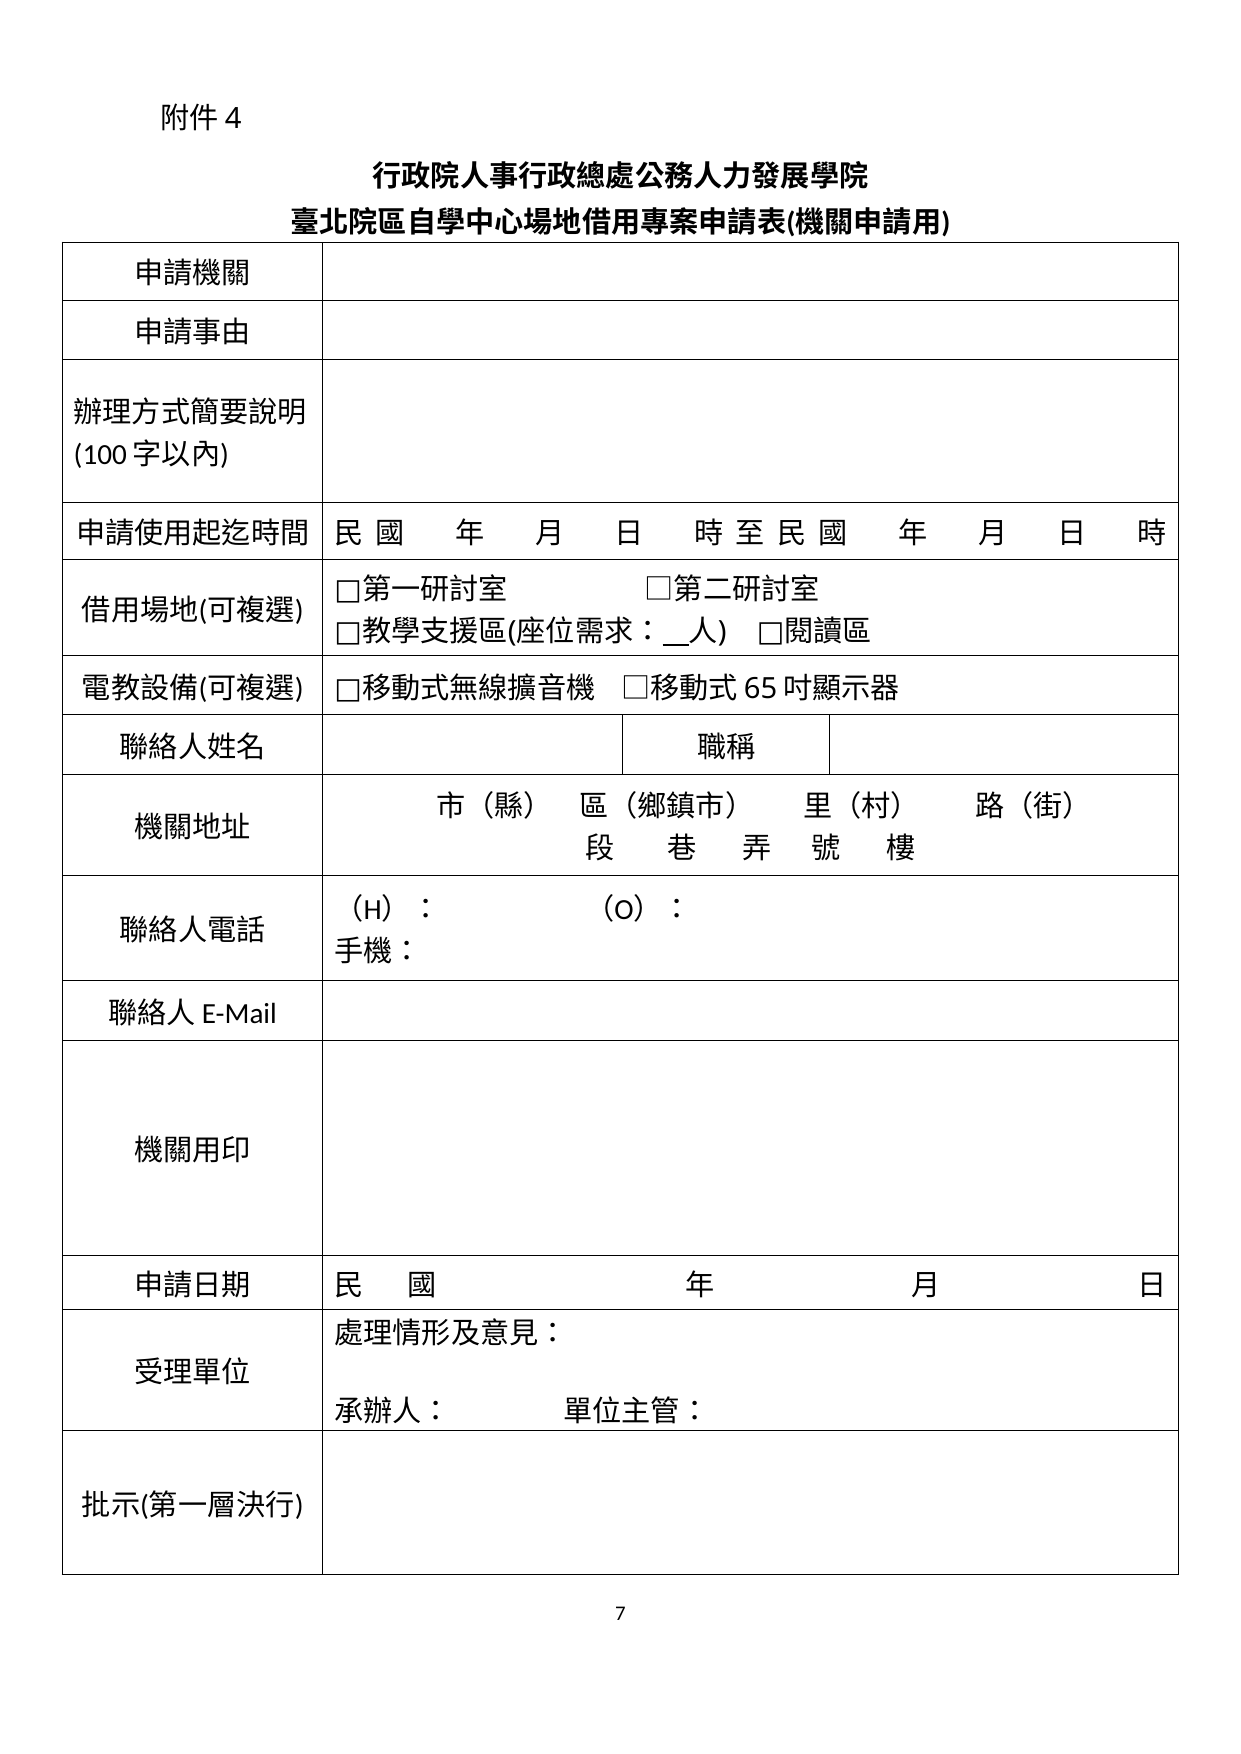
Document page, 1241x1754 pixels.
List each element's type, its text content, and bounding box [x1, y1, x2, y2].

table_cell 批示(第一層決行) [63, 1431, 322, 1574]
table_cell 市（縣） 區（鄉鎮市） 里（村） 路（街） 段 巷 弄 號 樓 [323, 775, 1178, 875]
table_header 申請機關 [63, 243, 322, 300]
table_cell [830, 715, 1178, 773]
table_cell [323, 981, 1178, 1040]
text 行政院人事行政總處公務人力發展學院 [145, 87, 1053, 196]
table_cell 處理情形及意見： 承辦人： 單位主管： [323, 1310, 1178, 1430]
table_cell [323, 715, 622, 773]
table_cell 辦理方式簡要說明(100字以內) [63, 360, 322, 502]
table_cell 聯絡人E-Mail [63, 981, 322, 1040]
table_header [323, 243, 1178, 300]
table_cell 借用場地(可複選) [63, 560, 322, 655]
table_cell 申請事由 [63, 301, 322, 359]
table_cell 機關地址 [63, 775, 322, 875]
table_cell 機關用印 [63, 1041, 322, 1255]
table_cell 聯絡人姓名 [63, 715, 322, 773]
table_cell 申請使用起迄時間 [63, 503, 322, 559]
table_cell 職稱 [623, 715, 829, 773]
table_cell 民國 年 月 日 [323, 1256, 1178, 1309]
table_cell [323, 360, 1178, 502]
table_cell 受理單位 [63, 1310, 322, 1430]
text 臺北院區自學中心場地借用專案申請表(機關申請用) [187, 196, 1053, 242]
table_cell [323, 1041, 1178, 1255]
table_cell 聯絡人電話 [63, 876, 322, 980]
text 附件4 [160, 95, 274, 137]
table_cell 電教設備(可複選) [63, 656, 322, 714]
table_cell [323, 301, 1178, 359]
table_cell 申請日期 [63, 1256, 322, 1309]
table_cell （H）： （O）： 手機： [323, 876, 1178, 980]
table_cell □第一研討室 □第二研討室 □教學支援區(座位需求： 人) □閱讀區 [323, 560, 1178, 655]
table_cell □移動式無線擴音機 □移動式65吋顯示器 [323, 656, 1178, 714]
table_cell [323, 1431, 1178, 1574]
table_cell 民國 年 月 日 時至民國 年 月 日 時 [323, 503, 1178, 559]
